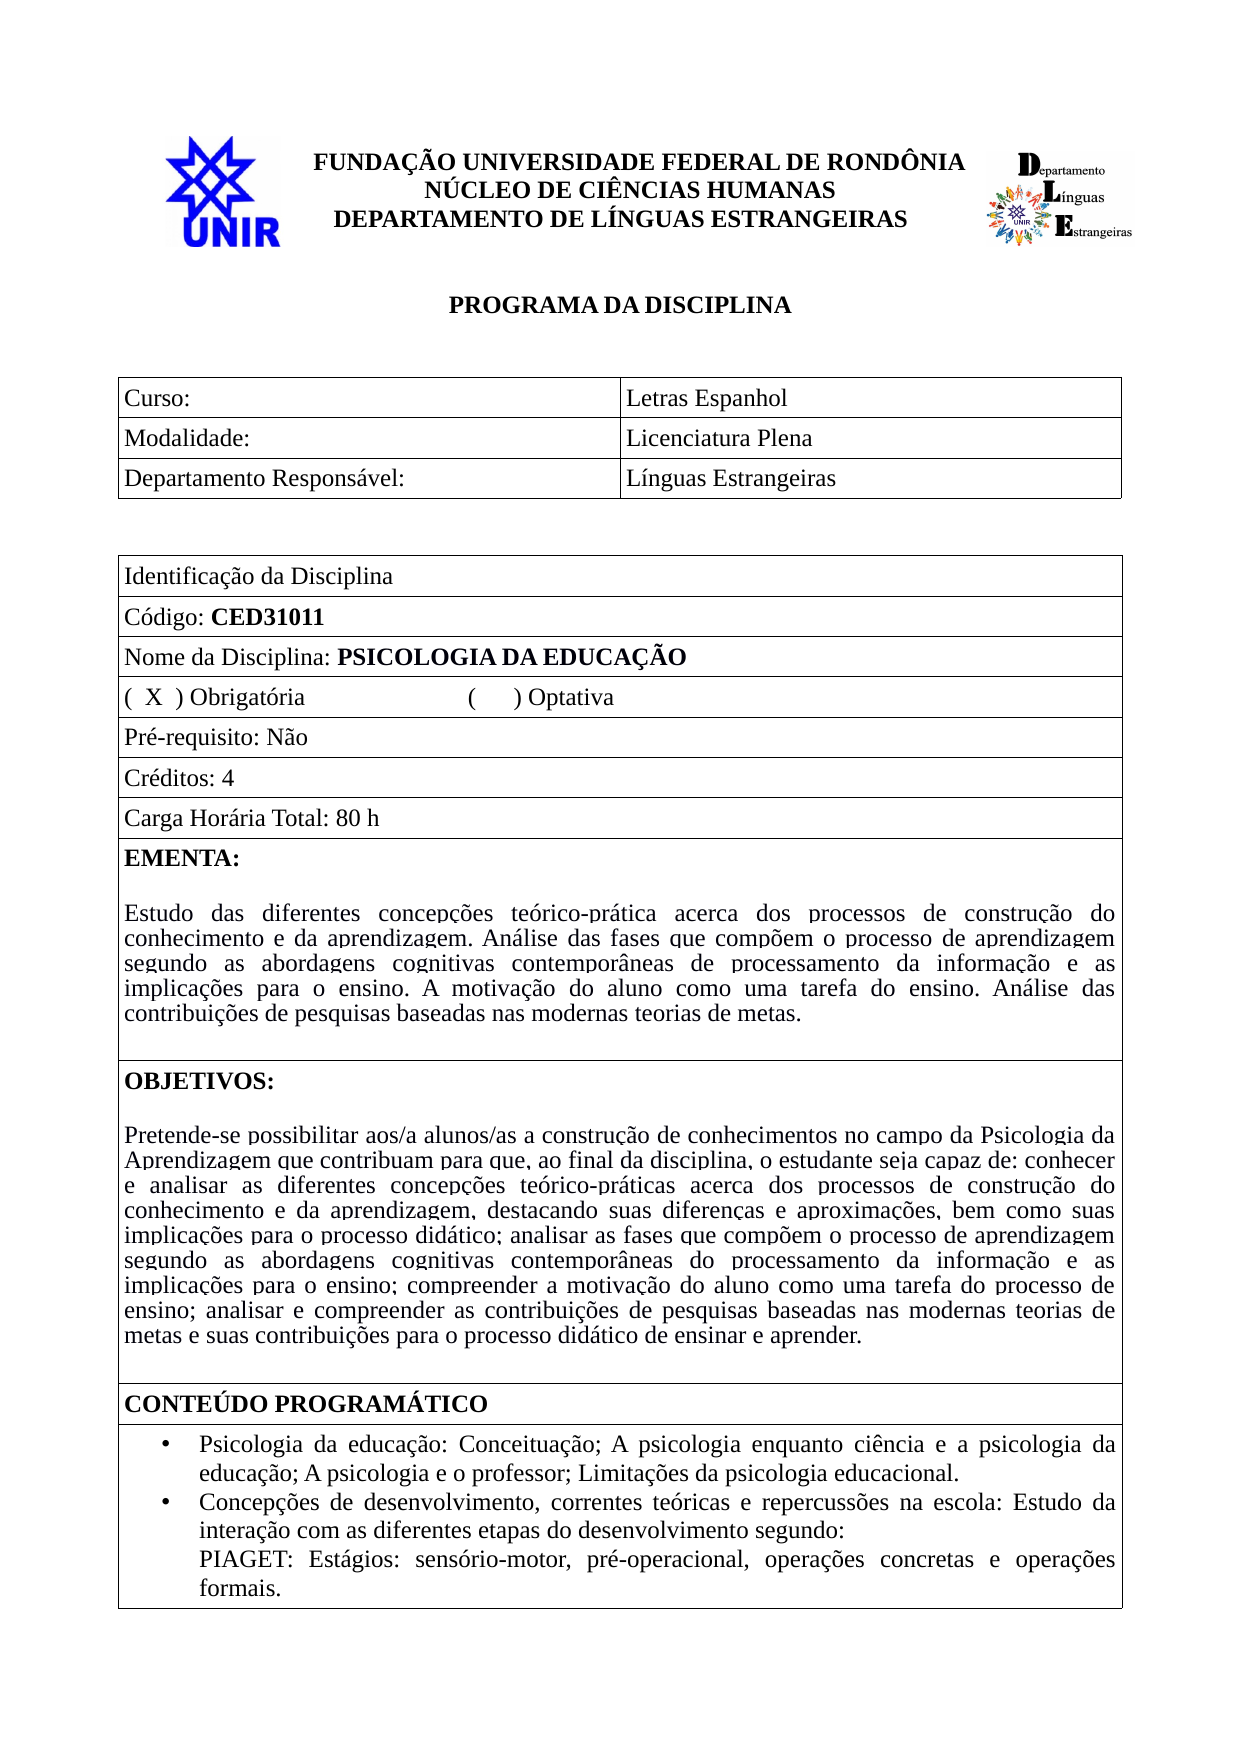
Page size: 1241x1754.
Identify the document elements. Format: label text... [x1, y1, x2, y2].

table_cell Licenciatura Plena [621, 418, 1121, 457]
table_cell Pré-requisito: Não [119, 718, 1122, 757]
text [118, 176, 161, 204]
table_cell Departamento Responsável: [119, 459, 620, 498]
text [81, 147, 161, 176]
table_header Identificação da Disciplina [119, 556, 1122, 596]
text FUNDAÇÃO UNIVERSIDADE FEDERAL DE RONDÔNIA [284, 147, 1122, 176]
text NÚCLEO DE CIÊNCIAS HUMANAS [284, 176, 985, 204]
table_cell OBJETIVOS: Pretende-se possibilitar aos/a alunos/as a construção de conhecimentos no campo da Psicologia da Aprendizagem que contribuam para que, ao final da disciplina, o estudante seja capaz de: conhecer e analisar as diferentes concepções teórico-práticas acerca dos processos de construção do conhecimento e da aprendizagem, destacando suas diferenças e aproximações, bem como suas implicações para o processo didático; analisar as fases que compõem o processo de aprendizagem segundo as abordagens cognitivas contemporâneas do processamento da informação e as implicações para o ensino; compreender a motivação do aluno como uma tarefa do processo de ensino; analisar e compreender as contribuições de pesquisas baseadas nas modernas teorias de metas e suas contribuições para o processo didático de ensinar e aprender. [119, 1061, 1122, 1383]
table_cell Carga Horária Total: 80 h [119, 798, 1122, 838]
table_cell EMENTA: Estudo das diferentes concepções teórico-prática acerca dos processos de construção do conhecimento e da aprendizagem. Análise das fases que compõem o processo de aprendizagem segundo as abordagens cognitivas contemporâneas de processamento da informação e as implicações para o ensino. A motivação do aluno como uma tarefa do ensino. Análise das contribuições de pesquisas baseadas nas modernas teorias de metas. [119, 839, 1122, 1060]
picture [161, 136, 284, 247]
table_cell Créditos: 4 [119, 758, 1122, 797]
table_cell Línguas Estrangeiras [621, 459, 1121, 498]
table_cell Nome da Disciplina: PSICOLOGIA DA EDUCAÇÃO [119, 637, 1122, 676]
picture [985, 151, 1136, 247]
table_cell Código: CED31011 [119, 597, 1122, 636]
table_cell Modalidade: [119, 418, 620, 457]
text DEPARTAMENTO DE LÍNGUAS ESTRANGEIRAS [284, 204, 985, 233]
text [118, 204, 161, 233]
table_header Curso: [119, 378, 620, 417]
table_header Letras Espanhol [621, 378, 1121, 417]
text PROGRAMA DA DISCIPLINA [118, 291, 1122, 319]
table_cell ( X ) Obrigatória ( ) Optativa [119, 677, 1122, 717]
table_cell Psicologia da educação: Conceituação; A psicologia enquanto ciência e a psicologia da educação; A psicologia e o professor; Limitações da psicologia educacional. Concepções de desenvolvimento, correntes teóricas e repercussões na escola: Estudo da interação com as diferentes etapas do desenvolvimento segundo: PIAGET: Estágios: sensório-motor, pré-operacional, operações concretas e operações formais. FREUD: Fases oral, anal, fálica, período de latência e fase genital. VYGOSTSY: A teoria sócio histórica interaciocinista de Vygotsky e sua contribuição para a educação das pessoas com deficiência. Crescimento, desenvolvimento e educação; Behaviorismo, análise do comportamento e educação; A aprendizagem; Adolescência, indisciplina e TDAH. [119, 1425, 1122, 1608]
table_cell CONTEÚDO PROGRAMÁTICO [119, 1384, 1122, 1423]
